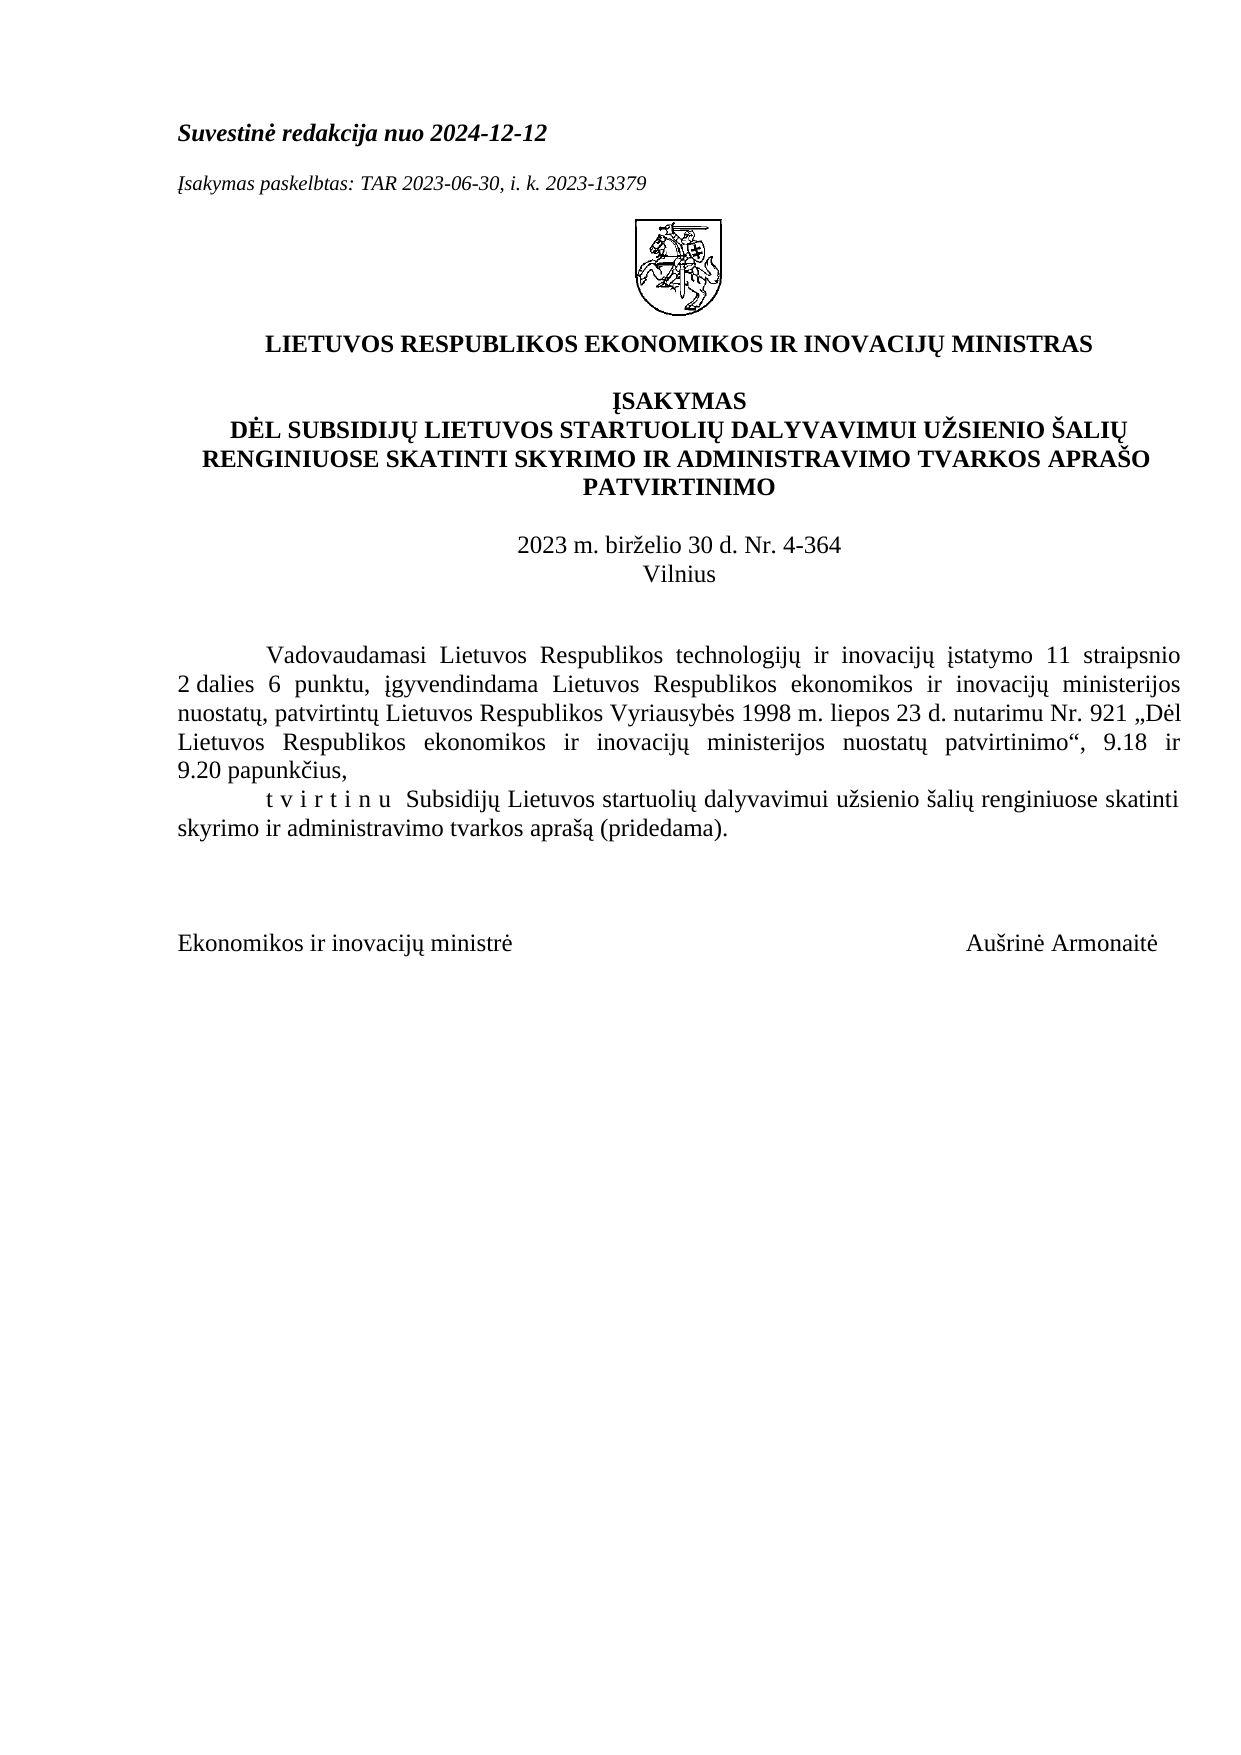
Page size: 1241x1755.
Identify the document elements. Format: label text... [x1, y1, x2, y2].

text Vilnius [177, 559, 1181, 587]
text patvirtinimo [177, 472, 1181, 501]
text Ekonomikos ir inovacijų ministrė Aušrinė Armonaitė [177, 928, 1181, 957]
text Įsakymas paskelbtas: TAR 2023-06-30, i. k. 2023-13379 [177, 171, 1181, 195]
text Suvestinė redakcija nuo 2024-12-12 [177, 118, 1181, 147]
text t v i r t i n u Subsidijų Lietuvos startuolių dalyvavimui užsienio šalių renginiuose skatinti skyrimo ir administravimo tvarkos aprašą (pridedama). [177, 784, 1181, 842]
text Dėl SUBSIDIJŲ LIETUVOS STARTUOLIŲ DALYVAVIMUI UŽSIENIO ŠALIŲ RENGINIUOSE SKATINTI SKYRIMO IR ADMINISTRAVIMO TVARKOS aprašo [177, 415, 1181, 472]
text Vadovaudamasi Lietuvos Respublikos technologijų ir inovacijų įstatymo 11 straipsnio 2 dalies 6 punktu, įgyvendindama Lietuvos Respublikos ekonomikos ir inovacijų ministerijos nuostatų, patvirtintų Lietuvos Respublikos Vyriausybės 1998 m. liepos 23 d. nutarimu Nr. 921 „Dėl Lietuvos Respublikos ekonomikos ir inovacijų ministerijos nuostatų patvirtinimo“, 9.18 ir 9.20 papunkčius, [177, 640, 1181, 784]
text Įsakymas [177, 386, 1181, 415]
text LieTUVOS RESPUBLIKOS Ekonomikos ir inovacijų MINISTRAS [177, 329, 1181, 357]
text 2023 m. birželio 30 d. Nr. 4-364 [177, 530, 1181, 559]
